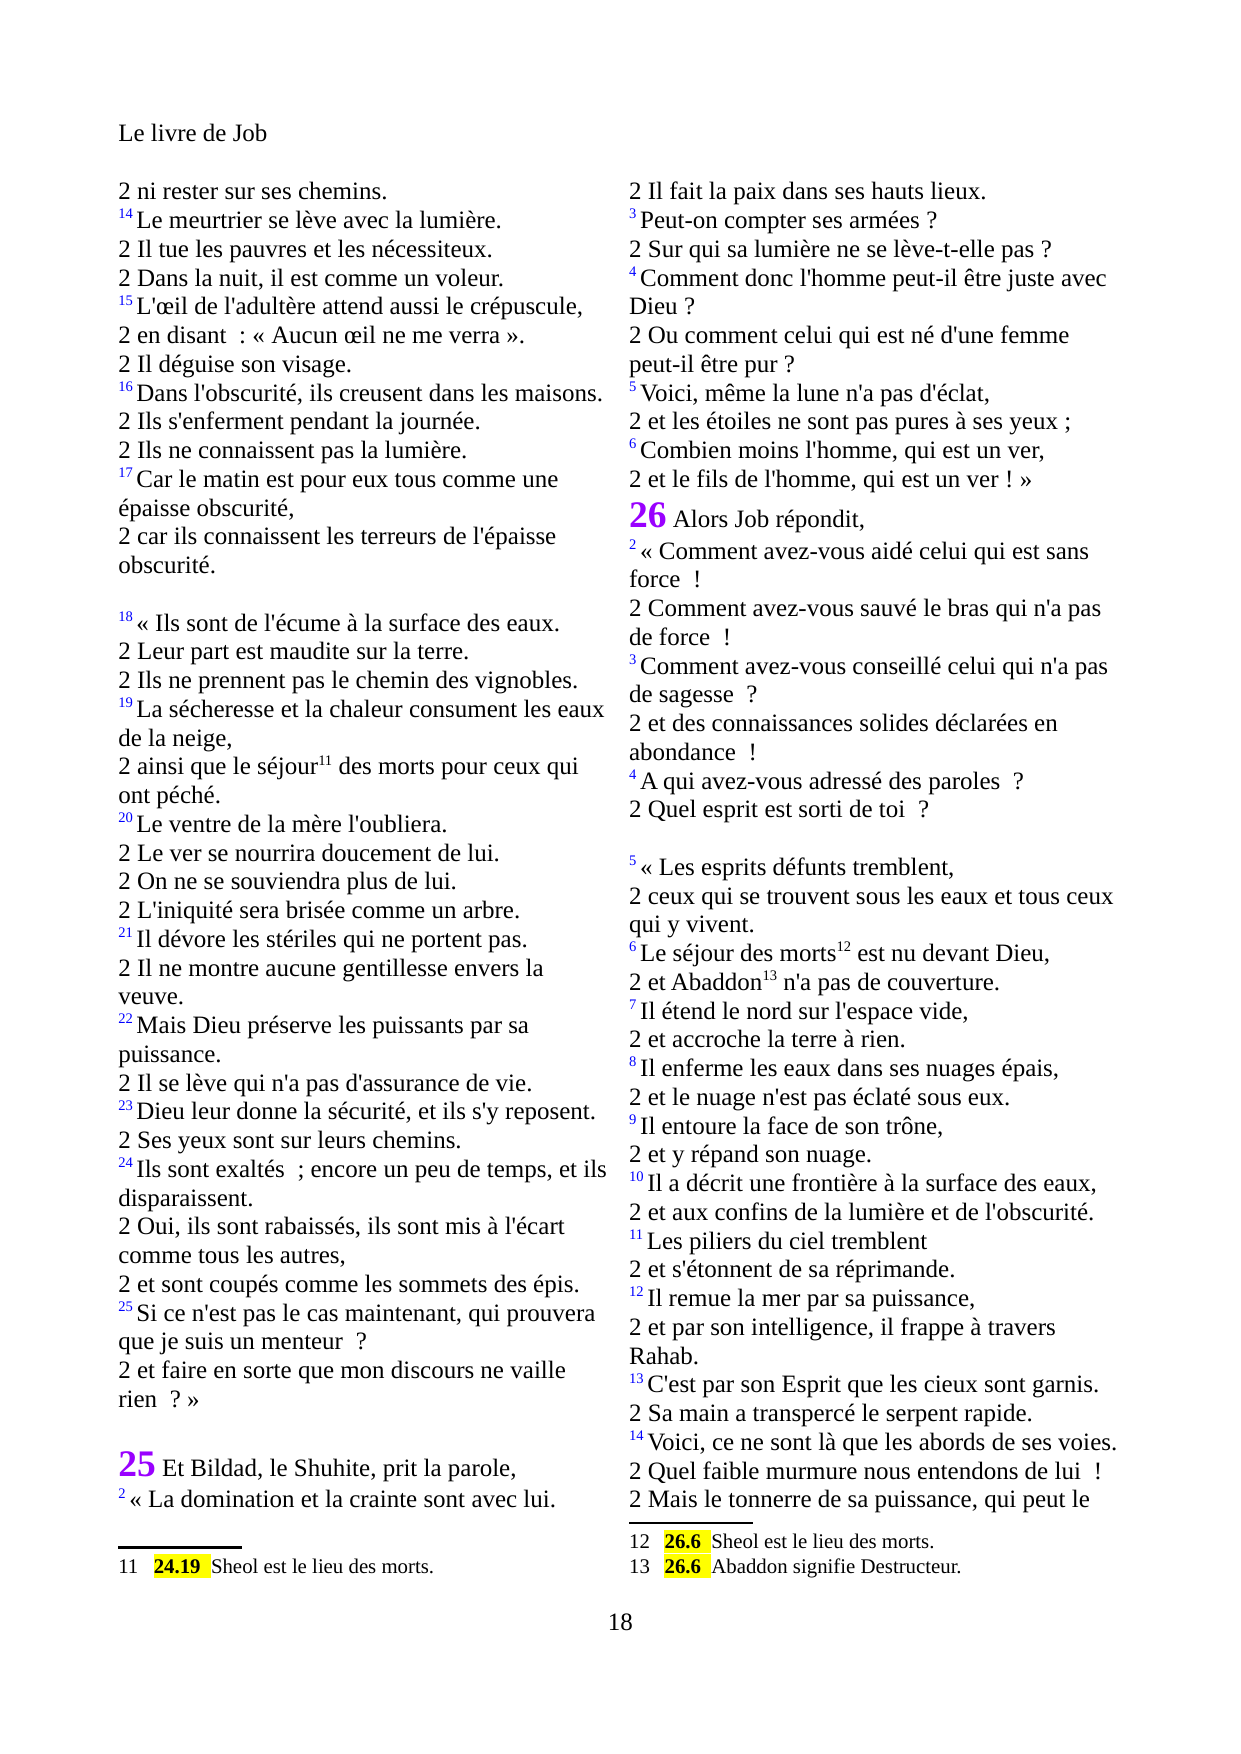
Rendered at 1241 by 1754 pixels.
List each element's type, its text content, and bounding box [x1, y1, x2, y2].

text 2 et s'étonnent de sa réprimande. [629, 1254, 1122, 1283]
text 2 et des connaissances solides déclarées en abondance ! [629, 708, 1122, 766]
text 2 Il tue les pauvres et les nécessiteux. [118, 234, 611, 263]
text 26.6 Abaddon signifie Destructeur. [629, 1553, 1122, 1578]
text 2 et accroche la terre à rien. [629, 1024, 1122, 1053]
text 2 Quel esprit est sorti de toi ? [629, 794, 1122, 823]
text 5 Voici, même la lune n'a pas d'éclat, [629, 378, 1122, 406]
text 2 Il fait la paix dans ses hauts lieux. [629, 176, 1122, 205]
text 7 Il étend le nord sur l'espace vide, [629, 996, 1122, 1024]
text 2 ceux qui se trouvent sous les eaux et tous ceux qui y vivent. [629, 881, 1122, 938]
text 18 « Ils sont de l'écume à la surface des eaux. [118, 608, 611, 636]
text 24 Ils sont exaltés ; encore un peu de temps, et ils disparaissent. [118, 1154, 611, 1211]
text 25 Et Bildad, le Shuhite, prit la parole, [118, 1441, 611, 1484]
text 2 ainsi que le séjour des morts pour ceux qui ont péché. [118, 751, 611, 809]
text 14 Voici, ce ne sont là que les abords de ses voies. [629, 1427, 1122, 1456]
text 5 « Les esprits défunts tremblent, [629, 852, 1122, 881]
text 2 et y répand son nuage. [629, 1139, 1122, 1168]
text 2 Dans la nuit, il est comme un voleur. [118, 263, 611, 291]
text 23 Dieu leur donne la sécurité, et ils s'y reposent. [118, 1096, 611, 1125]
text 2 Sa main a transpercé le serpent rapide. [629, 1398, 1122, 1427]
text 2 On ne se souviendra plus de lui. [118, 866, 611, 895]
text 2 Quel faible murmure nous entendons de lui ! [629, 1456, 1122, 1484]
text 15 L'œil de l'adultère attend aussi le crépuscule, [118, 291, 611, 320]
text 2 en disant : « Aucun œil ne me verra ». [118, 320, 611, 349]
text 4 A qui avez-vous adressé des paroles ? [629, 766, 1122, 794]
text 24.19 Sheol est le lieu des morts. [118, 1553, 611, 1578]
text 14 Le meurtrier se lève avec la lumière. [118, 205, 611, 234]
text 2 et Abaddon n'a pas de couverture. [629, 967, 1122, 996]
text 2 et par son intelligence, il frappe à travers Rahab. [629, 1312, 1122, 1369]
text 2 et le nuage n'est pas éclaté sous eux. [629, 1082, 1122, 1111]
text 2 Ils s'enferment pendant la journée. [118, 406, 611, 435]
text 19 La sécheresse et la chaleur consument les eaux de la neige, [118, 694, 611, 751]
text 2 Le ver se nourrira doucement de lui. [118, 838, 611, 866]
text 2 Il déguise son visage. [118, 349, 611, 378]
text 21 Il dévore les stériles qui ne portent pas. [118, 924, 611, 953]
text 2 ni rester sur ses chemins. [118, 176, 611, 205]
text 2 Ils ne prennent pas le chemin des vignobles. [118, 665, 611, 694]
text 2 « La domination et la crainte sont avec lui. [118, 1484, 611, 1513]
text 2 Sur qui sa lumière ne se lève-t-elle pas ? [629, 234, 1122, 263]
text 2 « Comment avez-vous aidé celui qui est sans force ! [629, 536, 1122, 593]
text 2 et le fils de l'homme, qui est un ver ! » [629, 464, 1122, 493]
text 2 et sont coupés comme les sommets des épis. [118, 1269, 611, 1298]
text 2 Ses yeux sont sur leurs chemins. [118, 1125, 611, 1154]
text 16 Dans l'obscurité, ils creusent dans les maisons. [118, 378, 611, 406]
text 8 Il enferme les eaux dans ses nuages épais, [629, 1053, 1122, 1082]
text 2 Mais le tonnerre de sa puissance, qui peut le [629, 1484, 1122, 1513]
text 12 Il remue la mer par sa puissance, [629, 1283, 1122, 1312]
text 3 Peut-on compter ses armées ? [629, 205, 1122, 234]
text 10 Il a décrit une frontière à la surface des eaux, [629, 1168, 1122, 1197]
text 2 car ils connaissent les terreurs de l'épaisse obscurité. [118, 521, 611, 579]
text 2 Oui, ils sont rabaissés, ils sont mis à l'écart comme tous les autres, [118, 1211, 611, 1269]
text 17 Car le matin est pour eux tous comme une épaisse obscurité, [118, 464, 611, 521]
text 6 Le séjour des morts est nu devant Dieu, [629, 938, 1122, 967]
text 2 Ils ne connaissent pas la lumière. [118, 435, 611, 464]
text 13 C'est par son Esprit que les cieux sont garnis. [629, 1369, 1122, 1398]
text 25 Si ce n'est pas le cas maintenant, qui prouvera que je suis un menteur ? [118, 1298, 611, 1355]
text 22 Mais Dieu préserve les puissants par sa puissance. [118, 1010, 611, 1068]
text 11 Les piliers du ciel tremblent [629, 1226, 1122, 1254]
text 2 Comment avez-vous sauvé le bras qui n'a pas de force ! [629, 593, 1122, 651]
text 2 L'iniquité sera brisée comme un arbre. [118, 895, 611, 924]
text 2 Il ne montre aucune gentillesse envers la veuve. [118, 953, 611, 1010]
text 4 Comment donc l'homme peut-il être juste avec Dieu ? [629, 263, 1122, 320]
text 2 et aux confins de la lumière et de l'obscurité. [629, 1197, 1122, 1226]
text 6 Combien moins l'homme, qui est un ver, [629, 435, 1122, 464]
text 2 et les étoiles ne sont pas pures à ses yeux ; [629, 406, 1122, 435]
text 2 Il se lève qui n'a pas d'assurance de vie. [118, 1068, 611, 1096]
text 26.6 Sheol est le lieu des morts. [629, 1529, 1122, 1553]
text 26 Alors Job répondit, [629, 493, 1122, 536]
text 9 Il entoure la face de son trône, [629, 1111, 1122, 1139]
text 2 et faire en sorte que mon discours ne vaille rien ? » [118, 1355, 611, 1413]
text 20 Le ventre de la mère l'oubliera. [118, 809, 611, 838]
text 2 Leur part est maudite sur la terre. [118, 636, 611, 665]
text 3 Comment avez-vous conseillé celui qui n'a pas de sagesse ? [629, 651, 1122, 708]
text 2 Ou comment celui qui est né d'une femme peut-il être pur ? [629, 320, 1122, 378]
